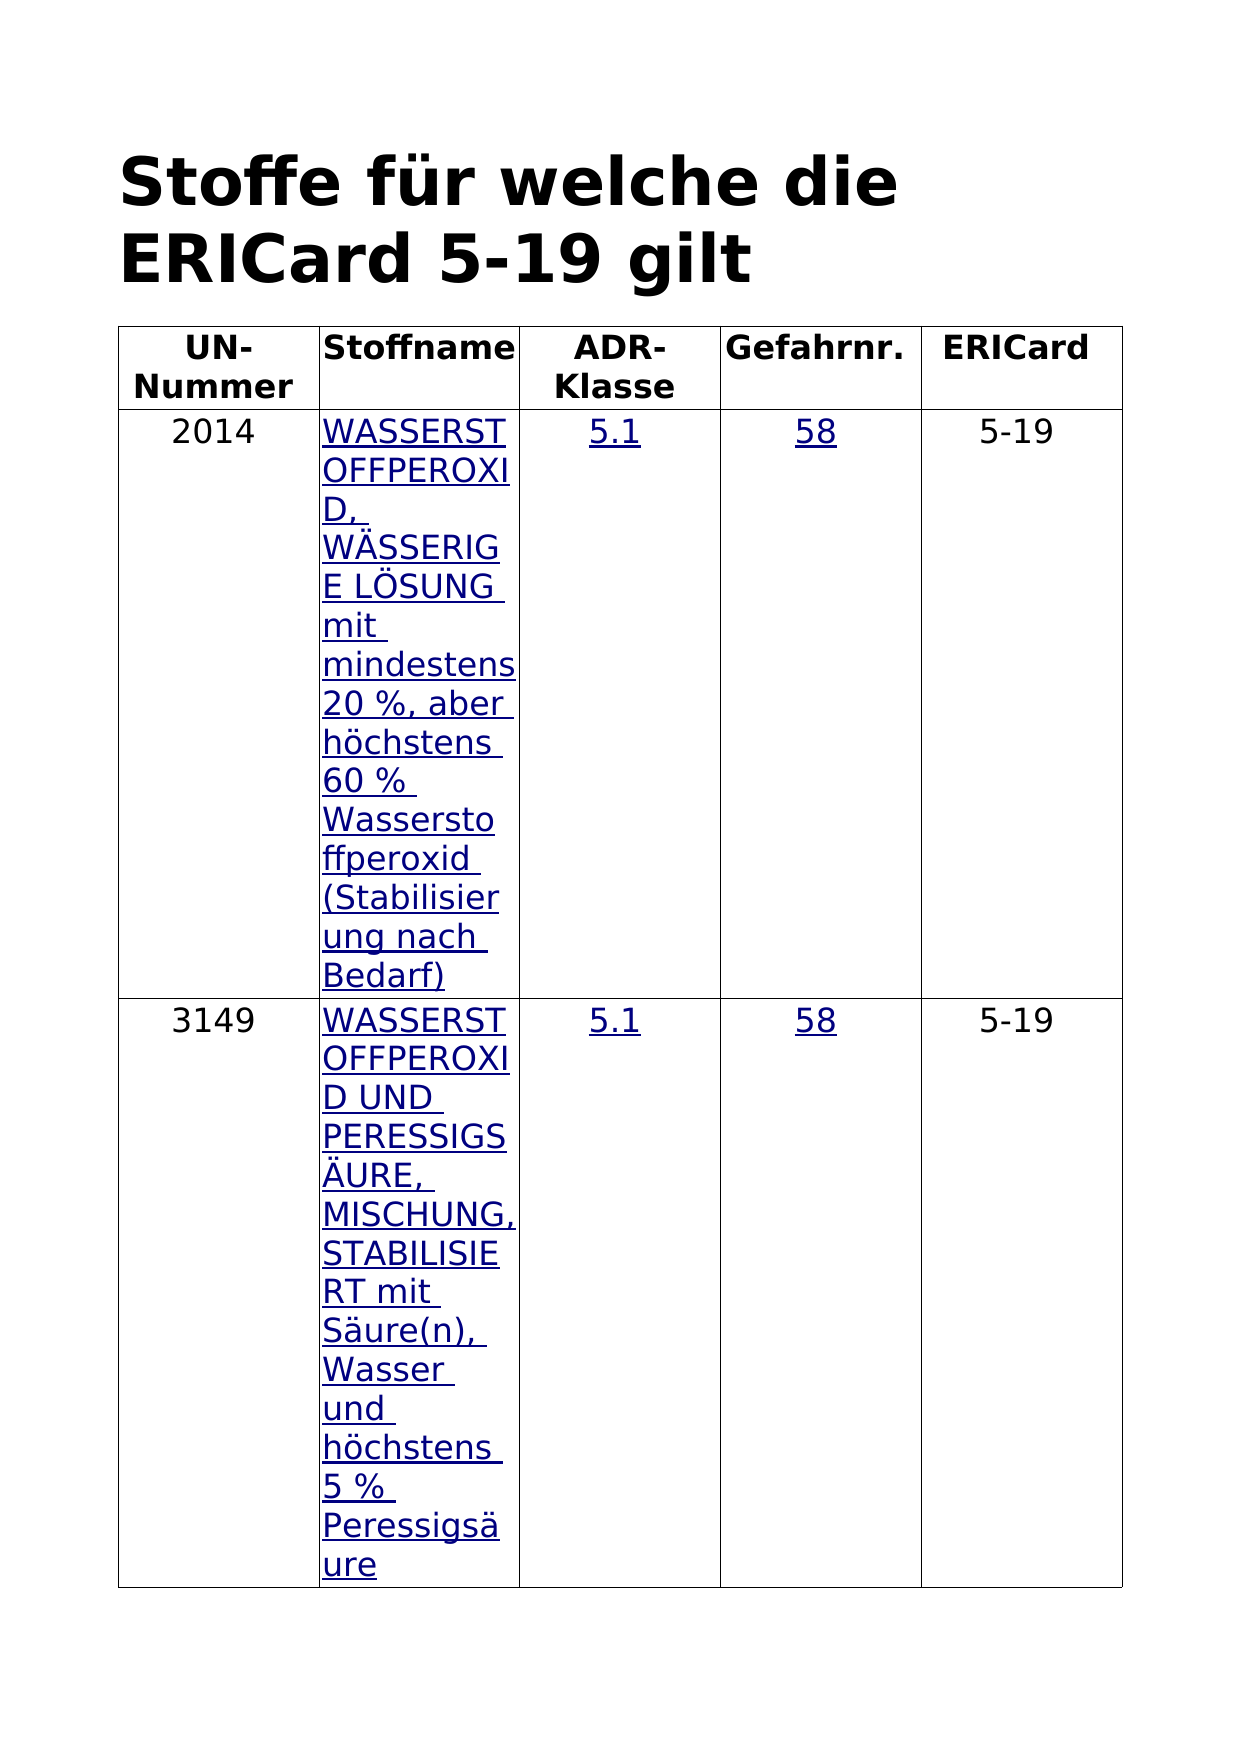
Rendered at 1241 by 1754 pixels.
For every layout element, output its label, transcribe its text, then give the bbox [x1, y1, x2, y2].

subtitle Stoffe für welche die ERICard 5-19 gilt [118, 143, 1122, 298]
table_cell 2014 [119, 410, 319, 998]
table_header ADR-Klasse [520, 327, 720, 409]
table_header UN-Nummer [119, 327, 319, 409]
table_cell WASSERSTOFFPEROXID UND PERESSIGSÄURE, MISCHUNG, STABILISIERT mit Säure(n), Wasser und höchstens 5 % Peressigsäure [320, 999, 519, 1587]
table_cell 5-19 [922, 410, 1122, 998]
table_header ERICard [922, 327, 1122, 409]
table_cell 58 [721, 410, 921, 998]
table_cell WASSERSTOFFPEROXID, WÄSSERIGE LÖSUNG mit mindestens 20 %, aber höchstens 60 % Wasserstoffperoxid (Stabilisierung nach Bedarf) [320, 410, 519, 998]
table_header Gefahrnr. [721, 327, 921, 409]
table_header Stoffname [320, 327, 519, 409]
table_cell 5-19 [922, 999, 1122, 1587]
table_cell 3149 [119, 999, 319, 1587]
table_cell 5.1 [520, 999, 720, 1587]
table_cell 5.1 [520, 410, 720, 998]
table_cell 58 [721, 999, 921, 1587]
